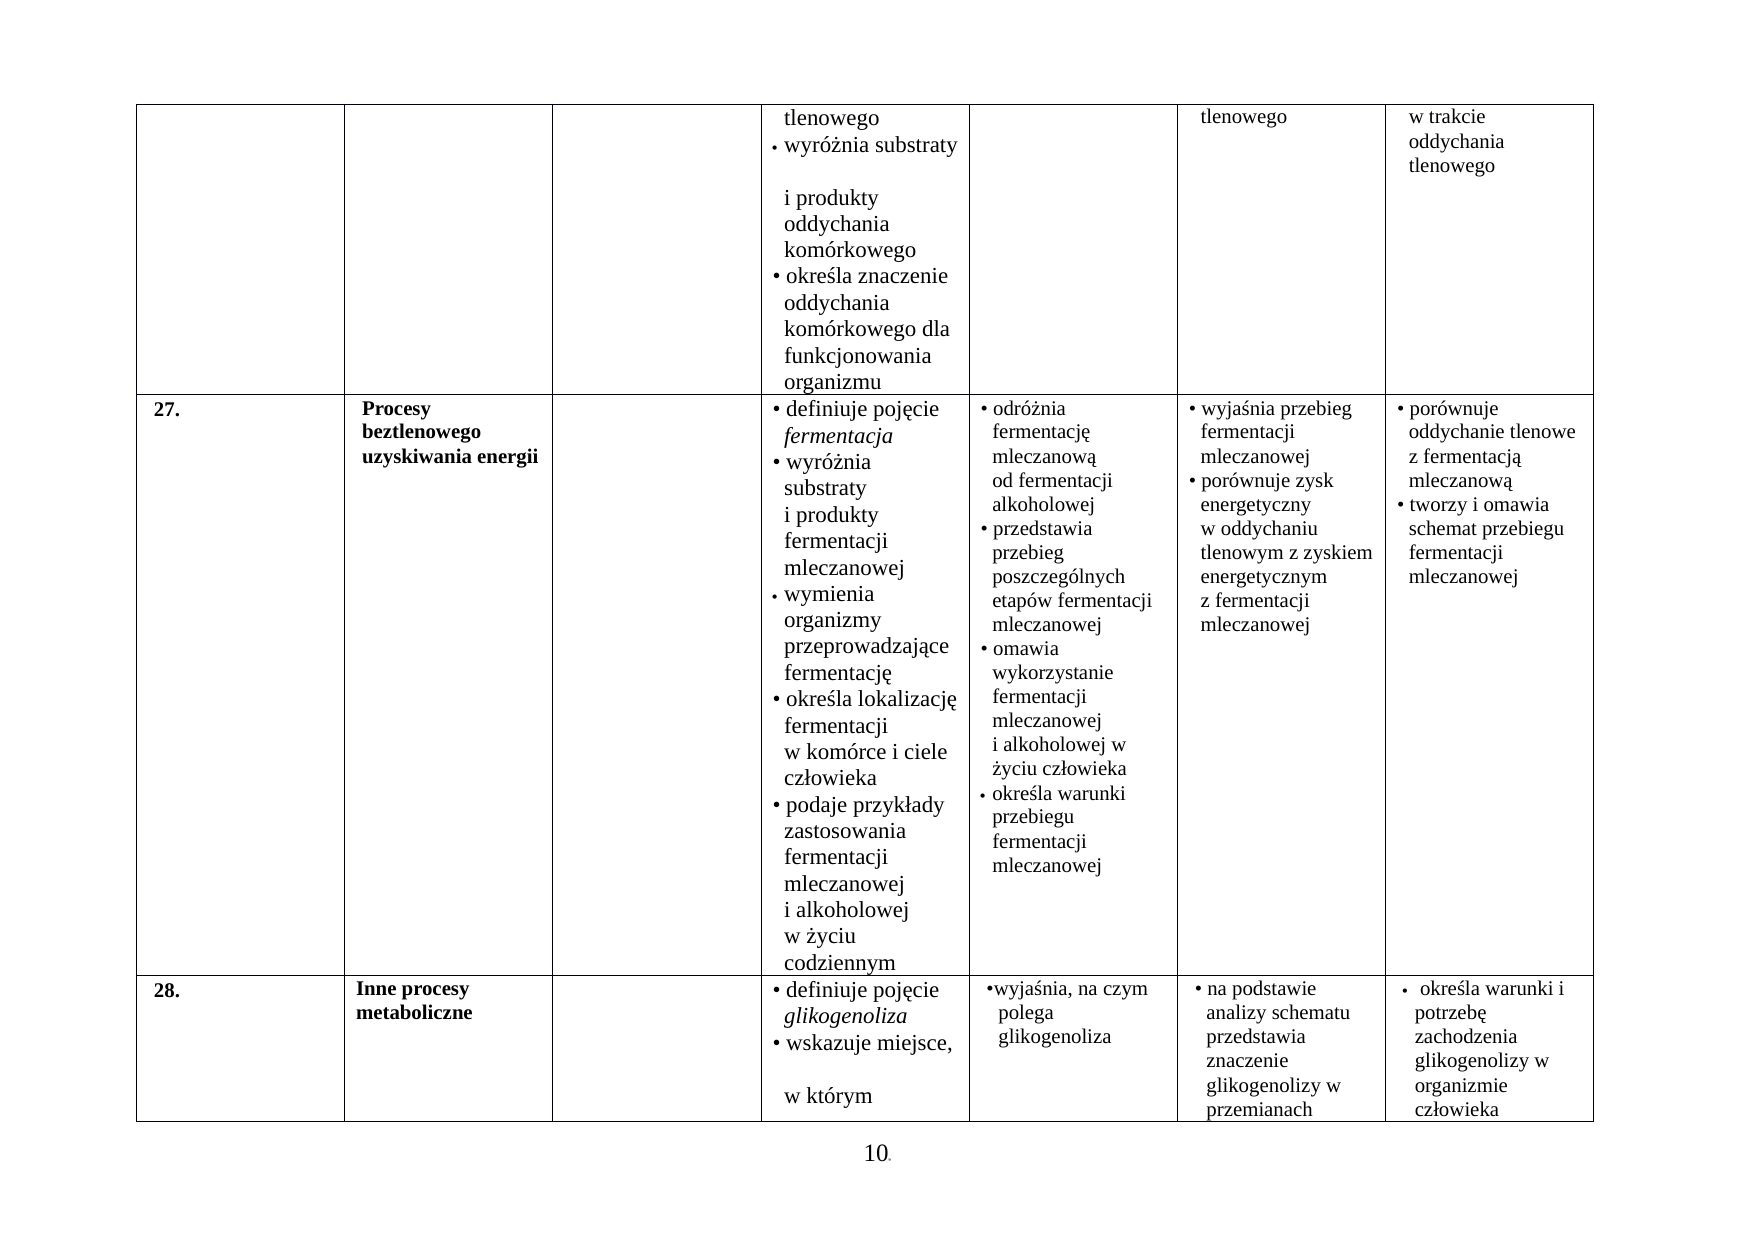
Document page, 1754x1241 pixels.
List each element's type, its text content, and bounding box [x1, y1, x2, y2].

table_cell •wyjaśnia, na czym polega glikogenoliza [970, 976, 1177, 1121]
table_cell • wyjaśnia przebieg fermentacji mleczanowej • porównuje zysk energetyczny w oddychaniu tlenowym z zyskiem energetycznym z fermentacji mleczanowej [1178, 395, 1385, 975]
table_cell tlenowego [1178, 105, 1385, 394]
table_cell [553, 105, 761, 394]
table_cell • odróżnia fermentację mleczanową od fermentacji alkoholowej • przedstawia przebieg poszczególnych etapów fermentacji mleczanowej • omawia wykorzystanie fermentacji mleczanowej i alkoholowej w życiu człowieka określa warunki przebiegu fermentacji mleczanowej [970, 395, 1177, 975]
table_cell • definiuje pojęcie glikogenoliza • wskazuje miejsce, w którym [762, 976, 969, 1121]
table_cell • definiuje pojęcie fermentacja • wyróżnia substraty i produkty fermentacji mleczanowej wymienia organizmy przeprowadzające fermentację • określa lokalizację fermentacji w komórce i ciele człowieka • podaje przykłady zastosowania fermentacji mleczanowej i alkoholowej w życiu codziennym [762, 395, 969, 975]
table_cell [970, 105, 1177, 394]
table_cell [137, 105, 344, 394]
table_cell [137, 976, 344, 1121]
table_cell określa warunki i potrzebę zachodzenia glikogenolizy w organizmie człowieka [1386, 976, 1593, 1121]
table_cell Procesy beztlenowego uzyskiwania energii [345, 395, 552, 975]
table_cell • definiuje pojęcie oddychanie komórkowe • wymienia rodzaje oddychania komórkowego • zapisuje równanie oddychania tlenowego wyróżnia substraty i produkty oddychania komórkowego • określa znaczenie oddychania komórkowego dla funkcjonowania organizmu [762, 105, 969, 394]
table_cell [345, 105, 552, 394]
table_cell [137, 395, 344, 975]
table_cell [553, 976, 761, 1121]
table_cell • na podstawie analizy schematu przedstawia znaczenie glikogenolizy w przemianach [1178, 976, 1385, 1121]
table_cell • porównuje oddychanie tlenowe z fermentacją mleczanową • tworzy i omawia schemat przebiegu fermentacji mleczanowej [1386, 395, 1593, 975]
table_cell Inne procesy metaboliczne [345, 976, 552, 1121]
table_cell w trakcie oddychania tlenowego [1386, 105, 1593, 394]
table_cell [553, 395, 761, 975]
